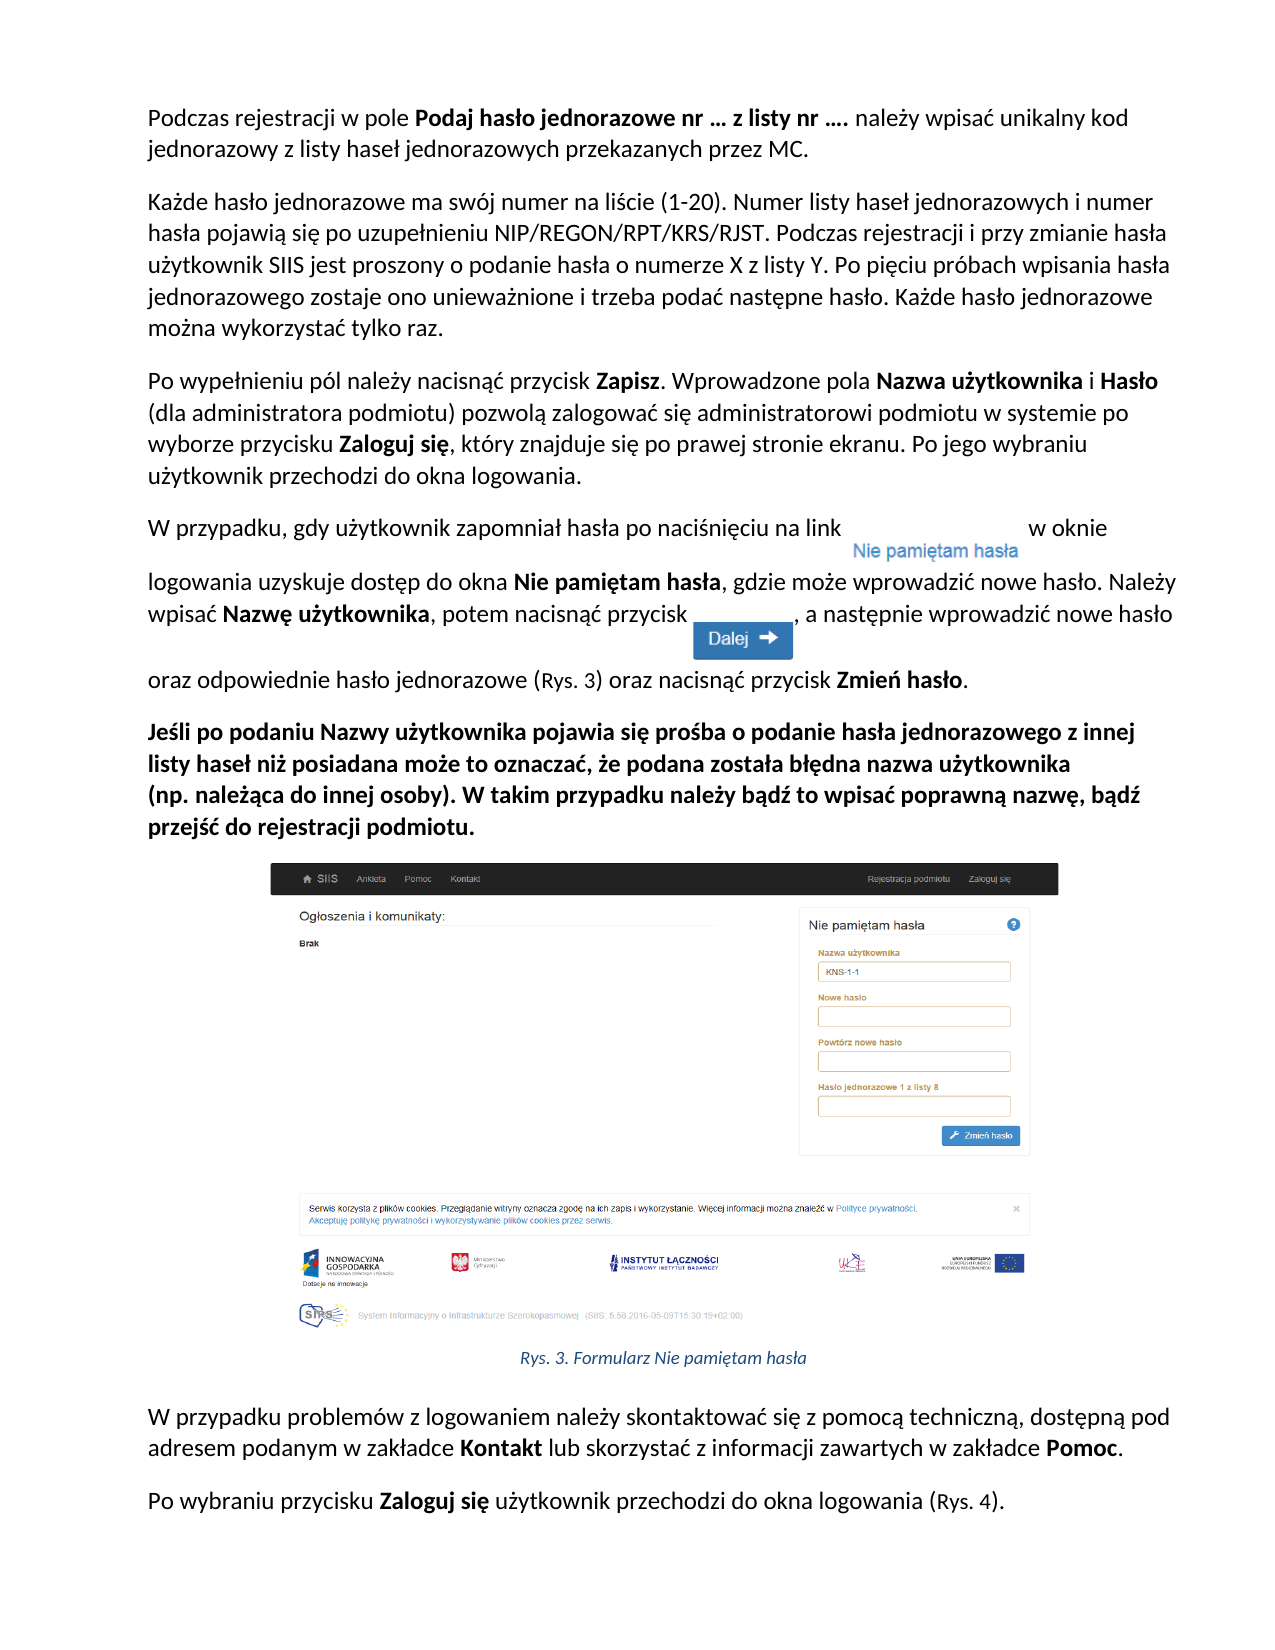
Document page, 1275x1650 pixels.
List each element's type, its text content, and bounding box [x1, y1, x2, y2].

text Rys. 3. Formularz Nie pamiętam hasła [148, 1347, 1181, 1369]
text Po wybraniu przycisku Zaloguj się użytkownik przechodzi do okna logowania (Rys. 4). [148, 1485, 1181, 1515]
text W przypadku, gdy użytkownik zapomniał hasła po naciśnięciu na link w oknie logowania uzyskuje dostęp do okna Nie pamiętam hasła, gdzie może wprowadzić nowe hasło. Należy wpisać Nazwę użytkownika, potem nacisnąć przycisk , a następnie wprowadzić nowe hasło oraz odpowiednie hasło jednorazowe (Rys. 3) oraz nacisnąć przycisk Zmień hasło. [148, 513, 1181, 694]
text W przypadku problemów z logowaniem należy skontaktować się z pomocą techniczną, dostępną pod adresem podanym w zakładce Kontakt lub skorzystać z informacji zawartych w zakładce Pomoc. [148, 1401, 1181, 1463]
text Każde hasło jednorazowe ma swój numer na liście (1-20). Numer listy haseł jednorazowych i numer hasła pojawią się po uzupełnieniu NIP/REGON/RPT/KRS/RJST. Podczas rejestracji i przy zmianie hasła użytkownik SIIS jest proszony o podanie hasła o numerze X z listy Y. Po pięciu próbach wpisania hasła jednorazowego zostaje ono unieważnione i trzeba podać następne hasło. Każde hasło jednorazowe można wykorzystać tylko raz. [148, 186, 1181, 343]
text Podczas rejestracji w pole Podaj hasło jednorazowe nr … z listy nr …. należy wpisać unikalny kod jednorazowy z listy haseł jednorazowych przekazanych przez MC. [148, 102, 1181, 164]
text Po wypełnieniu pól należy nacisnąć przycisk Zapisz. Wprowadzone pola Nazwa użytkownika i Hasło (dla administratora podmiotu) pozwolą zalogować się administratorowi podmiotu w systemie po wyborze przycisku Zaloguj się, który znajduje się po prawej stronie ekranu. Po jego wybraniu użytkownik przechodzi do okna logowania. [148, 365, 1181, 491]
text Jeśli po podaniu Nazwy użytkownika pojawia się prośba o podanie hasła jednorazowego z innej listy haseł niż posiadana może to oznaczać, że podana została błędna nazwa użytkownika (np. należąca do innej osoby). W takim przypadku należy bądź to wpisać poprawną nazwę, bądź przejść do rejestracji podmiotu. [148, 716, 1181, 842]
